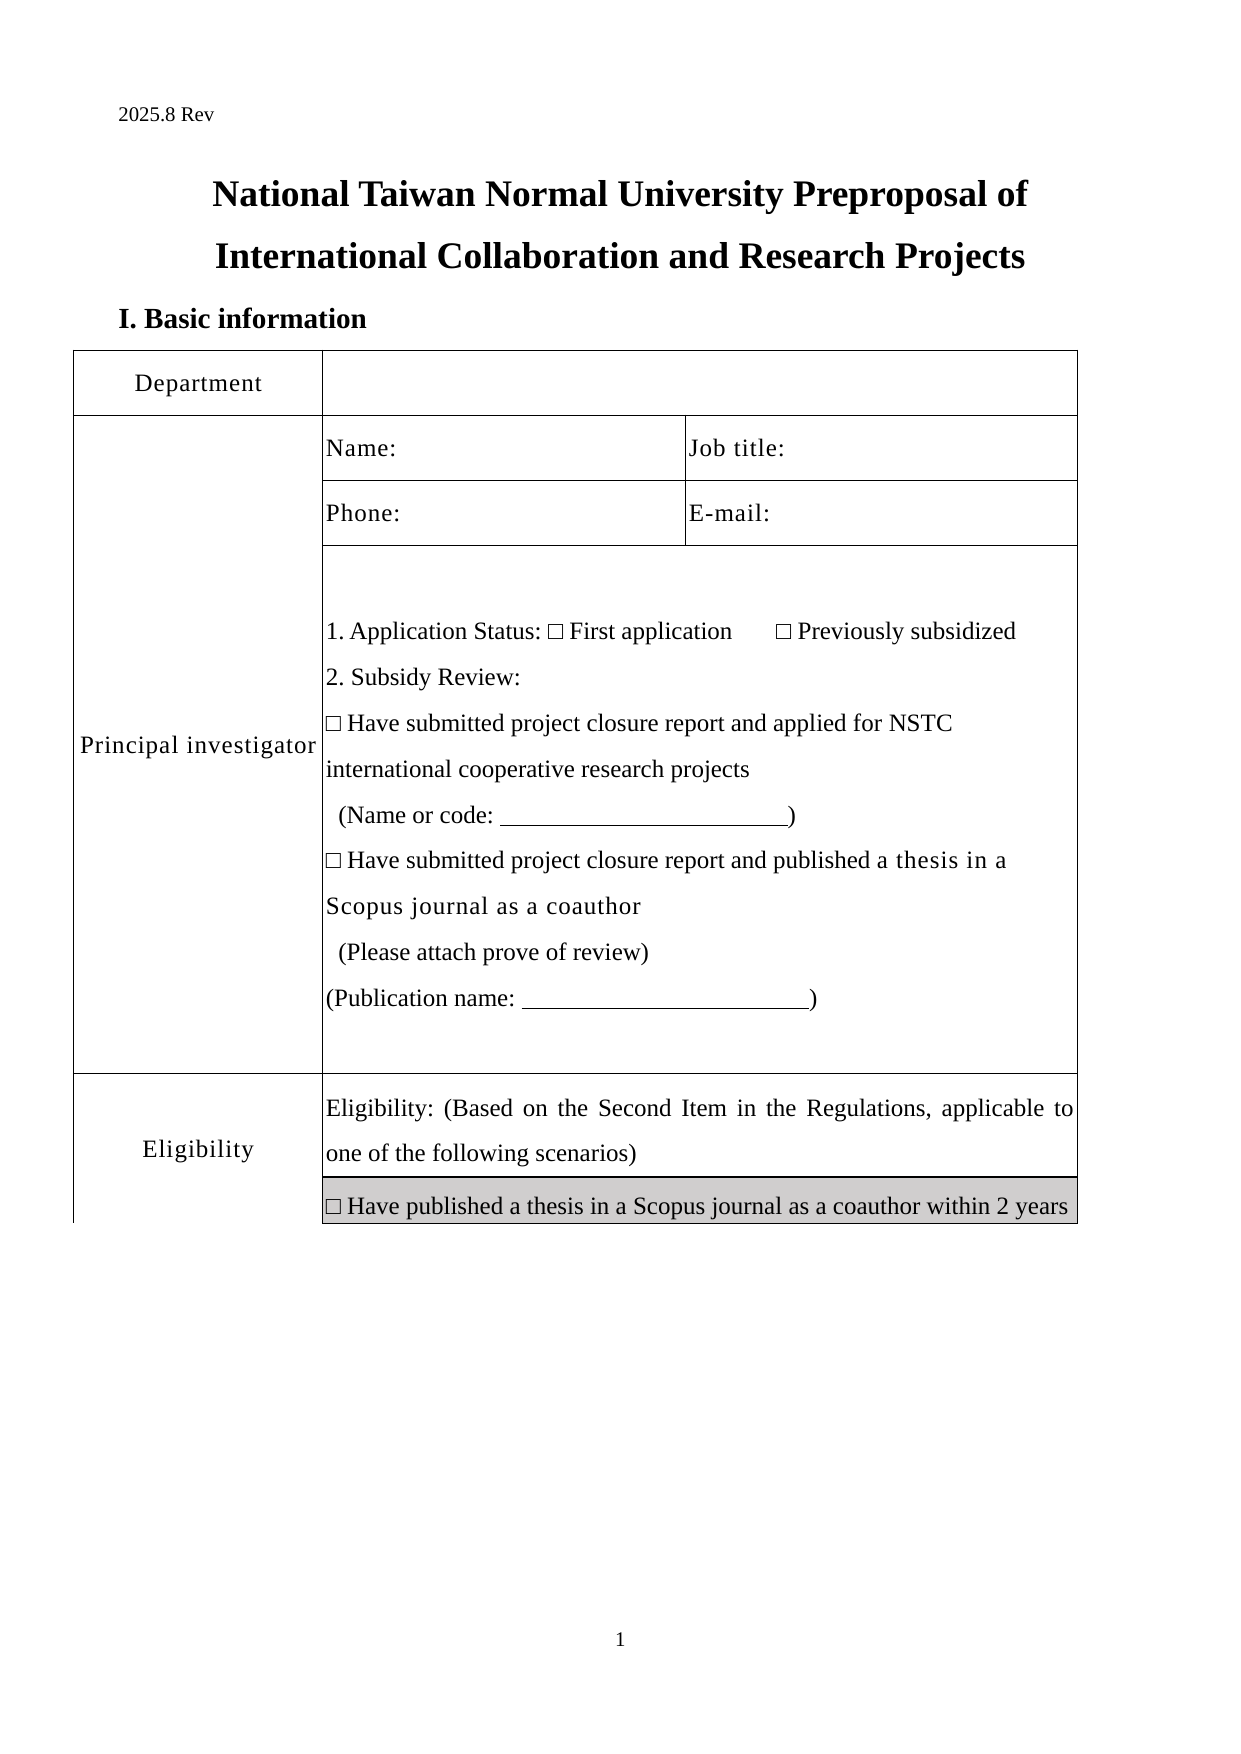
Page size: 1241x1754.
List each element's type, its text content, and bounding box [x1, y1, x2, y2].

table_cell Eligibility: (Based on the Second Item in the Regulations, applicable to one of the following scenarios) [323, 1074, 1077, 1176]
table_cell Phone: [323, 481, 685, 544]
table_cell Principal investigator [74, 416, 322, 1073]
table_cell Job title: [686, 416, 1077, 479]
table_cell □ Have published a thesis in a Scopus journal as a coauthor within 2 years [323, 1178, 1077, 1223]
text National Taiwan Normal University Preproposal of International Collaboration and Research Projects [118, 151, 1122, 276]
table_header Department [74, 351, 322, 414]
table_cell E-mail: [686, 481, 1077, 544]
table_header [323, 351, 1077, 414]
table_cell 1. Application Status: □ First application □ Previously subsidized 2. Subsidy Review: □ Have submitted project closure report and applied for NSTC international cooperative research projects (Name or code: ) □ Have submitted project closure report and published a thesis in a Scopus journal as a coauthor (Please attach prove of review) (Publication name: ) [323, 546, 1077, 1073]
text I. Basic information [118, 276, 1122, 338]
table_cell Name: [323, 416, 685, 479]
table_cell Eligibility [74, 1074, 322, 1223]
